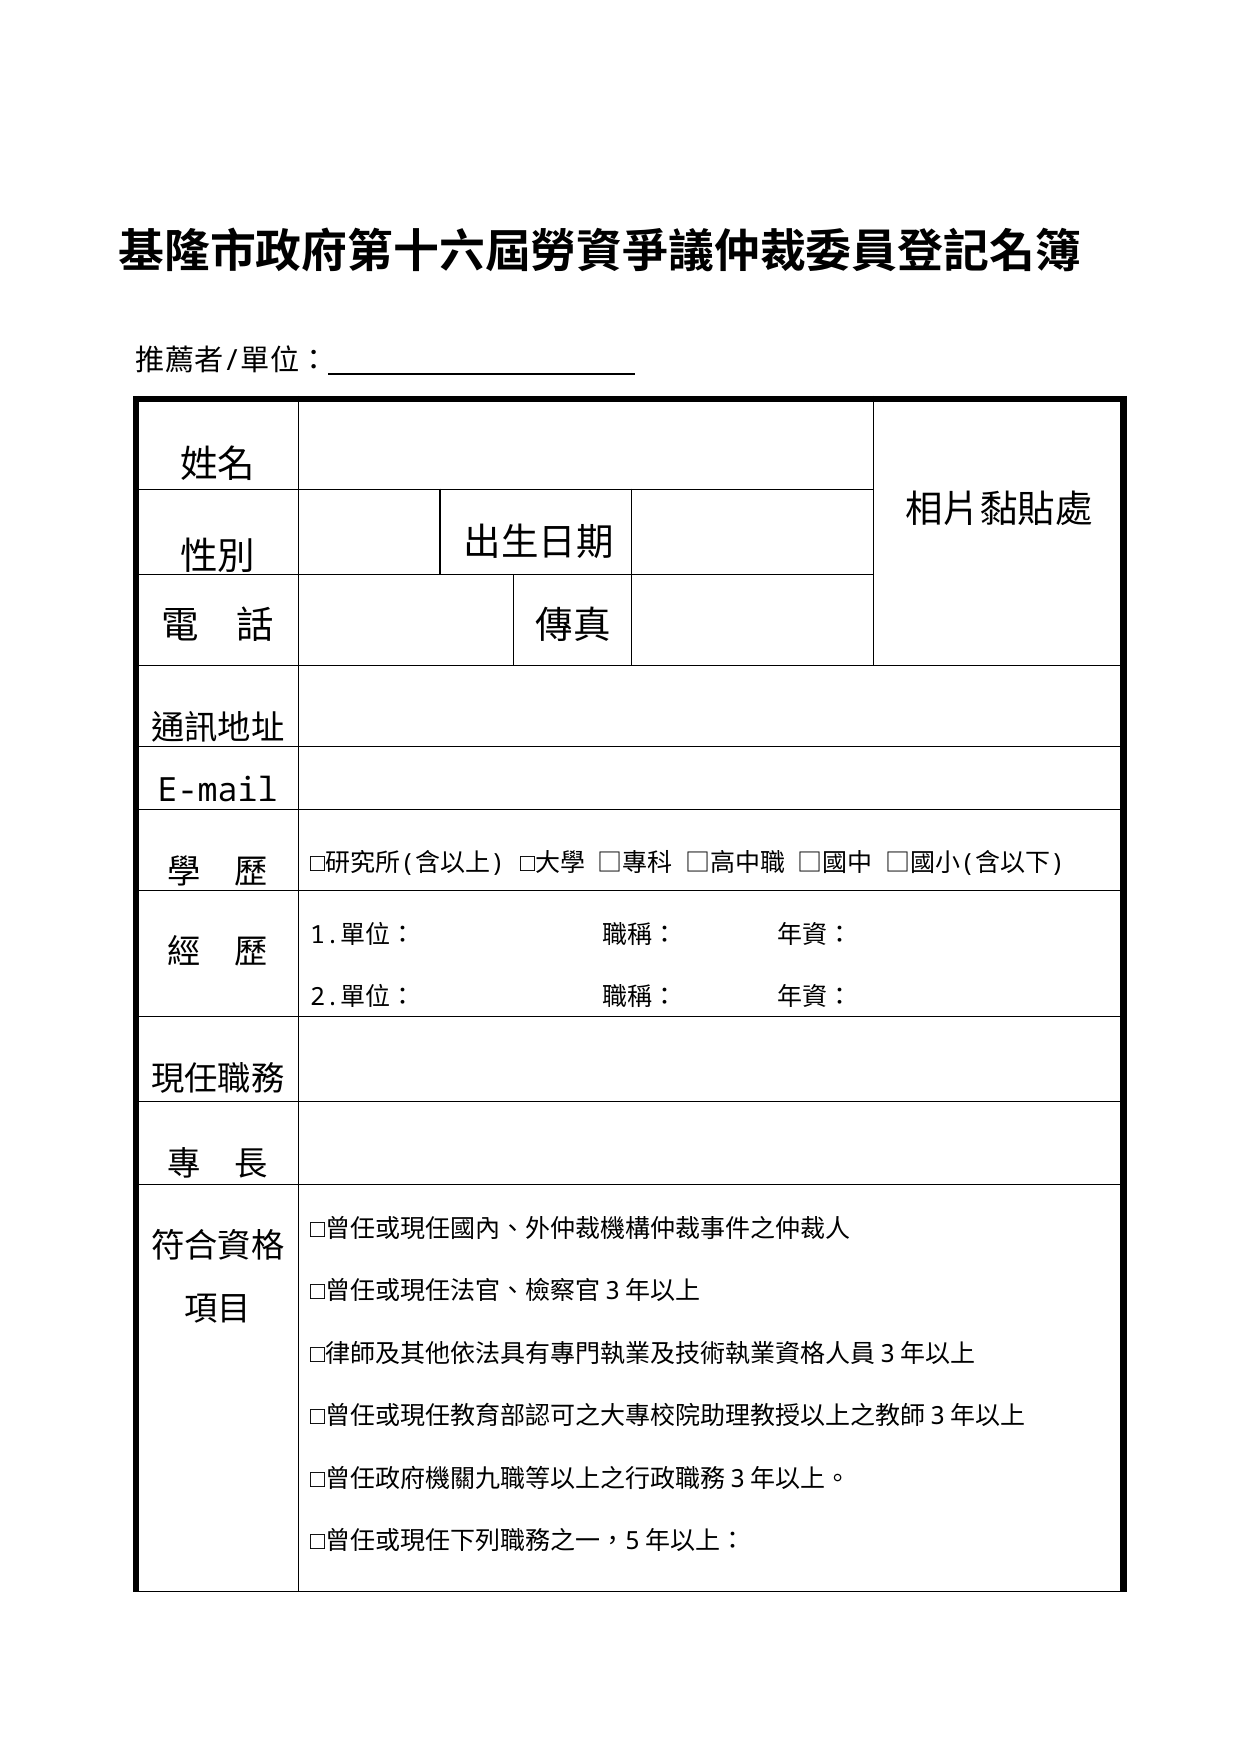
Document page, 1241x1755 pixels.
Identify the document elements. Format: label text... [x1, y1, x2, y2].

table_cell [299, 747, 1120, 809]
table_cell 傳真 [514, 575, 631, 665]
table_cell 出生日期 [441, 490, 631, 574]
text 推薦者/單位： [118, 316, 1122, 379]
table_cell [299, 1017, 1120, 1101]
table_cell 經 歷 [139, 891, 298, 1016]
table_cell [299, 490, 439, 574]
table_cell [299, 575, 513, 665]
table_cell □研究所(含以上) □大學 □專科 □高中職 □國中 □國小(含以下) [299, 810, 1120, 890]
table_cell [299, 1102, 1120, 1184]
table_cell 專 長 [139, 1102, 298, 1184]
table_header 姓名 [139, 402, 298, 488]
table_cell 符合資格項目 [139, 1185, 298, 1591]
table_cell □曾任或現任國內、外仲裁機構仲裁事件之仲裁人 □曾任或現任法官、檢察官3年以上 □律師及其他依法具有專門執業及技術執業資格人員3年以上 □曾任或現任教育部認可之大專校院助理教授以上之教師3年以上 □曾任政府機關九職等以上之行政職務3年以上。 □曾任或現任下列職務之一，5年以上： [299, 1185, 1120, 1591]
table_cell 電 話 [139, 575, 298, 665]
table_header 相片黏貼處 [874, 402, 1120, 665]
table_cell [632, 575, 873, 665]
table_cell [632, 490, 873, 574]
table_header [299, 402, 873, 488]
table_cell 1.單位： 職稱： 年資： 2.單位： 職稱： 年資： [299, 891, 1120, 1016]
table_cell 現任職務 [139, 1017, 298, 1101]
text 基隆市政府第十六屆勞資爭議仲裁委員登記名簿 [118, 174, 1122, 299]
table_cell 通訊地址 [139, 666, 298, 746]
table_cell 學 歷 [139, 810, 298, 890]
table_cell [299, 666, 1120, 746]
table_cell E-mail [139, 747, 298, 809]
table_cell 性別 [139, 490, 298, 574]
